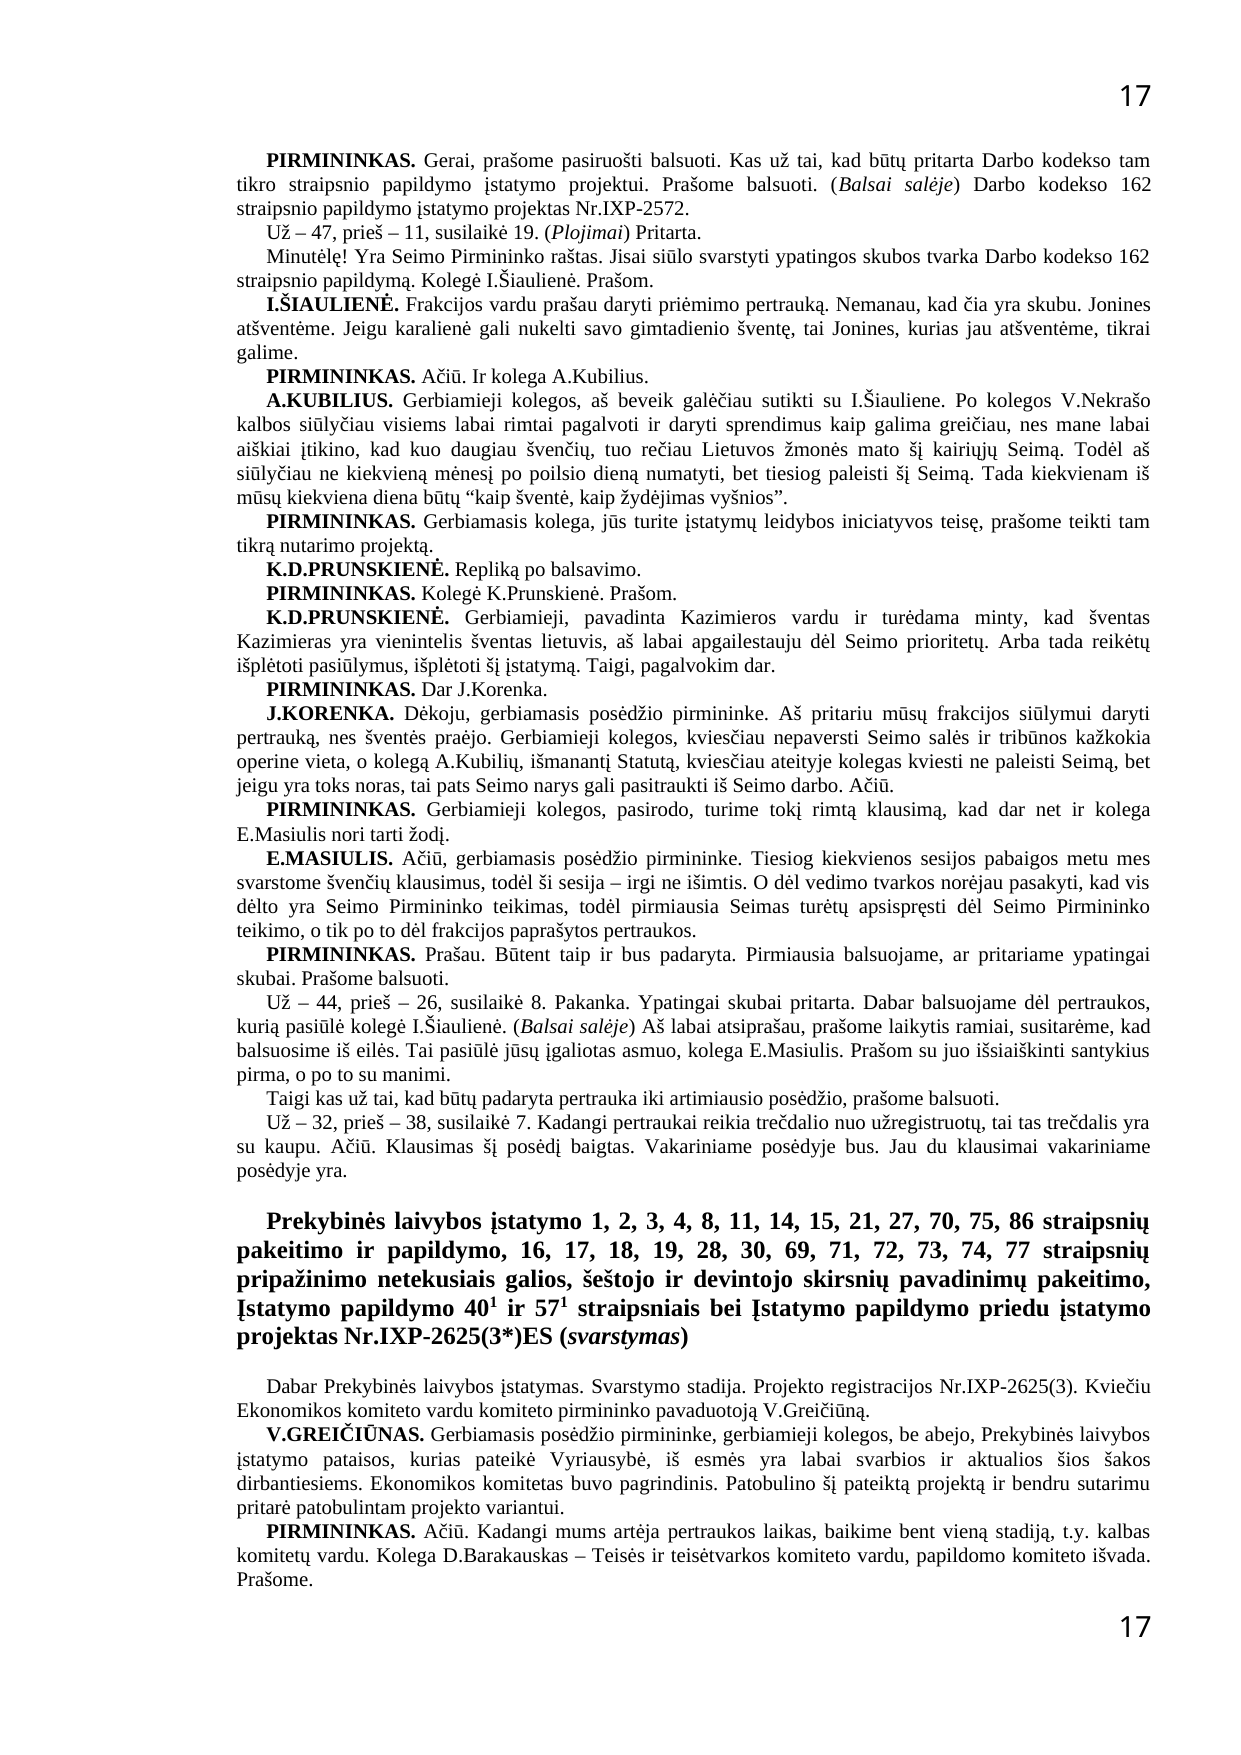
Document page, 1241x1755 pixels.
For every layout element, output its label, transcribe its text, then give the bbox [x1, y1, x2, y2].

text Taigi kas už tai, kad būtų padaryta pertrauka iki artimiausio posėdžio, prašome balsuoti. [236, 1086, 1152, 1110]
text K.D.PRUNSKIENĖ. Gerbiamieji, pavadinta Kazimieros vardu ir turėdama minty, kad šventas Kazimieras yra vienintelis šventas lietuvis, aš labai apgailestauju dėl Seimo prioritetų. Arba tada reikėtų išplėtoti pasiūlymus, išplėtoti šį įstatymą. Taigi, pagalvokim dar. [236, 605, 1152, 677]
text Minutėlę! Yra Seimo Pirmininko raštas. Jisai siūlo svarstyti ypatingos skubos tvarka Darbo kodekso 162 straipsnio papildymą. Kolegė I.Šiaulienė. Prašom. [236, 244, 1152, 292]
text K.D.PRUNSKIENĖ. Repliką po balsavimo. [236, 557, 1152, 581]
text Už – 47, prieš – 11, susilaikė 19. (Plojimai) Pritarta. [236, 220, 1152, 244]
text PIRMININKAS. Kolegė K.Prunskienė. Prašom. [236, 581, 1152, 605]
text J.KORENKA. Dėkoju, gerbiamasis posėdžio pirmininke. Aš pritariu mūsų frakcijos siūlymui daryti pertrauką, nes šventės praėjo. Gerbiamieji kolegos, kviesčiau nepaversti Seimo salės ir tribūnos kažkokia operine vieta, o kolegą A.Kubilių, išmanantį Statutą, kviesčiau ateityje kolegas kviesti ne paleisti Seimą, bet jeigu yra toks noras, tai pats Seimo narys gali pasitraukti iš Seimo darbo. Ačiū. [236, 701, 1152, 797]
text PIRMININKAS. Ačiū. Kadangi mums artėja pertraukos laikas, baikime bent vieną stadiją, t.y. kalbas komitetų vardu. Kolega D.Barakauskas – Teisės ir teisėtvarkos komiteto vardu, papildomo komiteto išvada. Prašome. [236, 1519, 1152, 1591]
text I.ŠIAULIENĖ. Frakcijos vardu prašau daryti priėmimo pertrauką. Nemanau, kad čia yra skubu. Jonines atšventėme. Jeigu karalienė gali nukelti savo gimtadienio šventę, tai Jonines, kurias jau atšventėme, tikrai galime. [236, 292, 1152, 364]
text Dabar Prekybinės laivybos įstatymas. Svarstymo stadija. Projekto registracijos Nr.IXP-2625(3). Kviečiu Ekonomikos komiteto vardu komiteto pirmininko pavaduotoją V.Greičiūną. [236, 1374, 1152, 1422]
text PIRMININKAS. Gerbiamasis kolega, jūs turite įstatymų leidybos iniciatyvos teisę, prašome teikti tam tikrą nutarimo projektą. [236, 509, 1152, 557]
text A.KUBILIUS. Gerbiamieji kolegos, aš beveik galėčiau sutikti su I.Šiauliene. Po kolegos V.Nekrašo kalbos siūlyčiau visiems labai rimtai pagalvoti ir daryti sprendimus kaip galima greičiau, nes mane labai aiškiai įtikino, kad kuo daugiau švenčių, tuo rečiau Lietuvos žmonės mato šį kairiųjų Seimą. Todėl aš siūlyčiau ne kiekvieną mėnesį po poilsio dieną numatyti, bet tiesiog paleisti šį Seimą. Tada kiekvienam iš mūsų kiekviena diena būtų “kaip šventė, kaip žydėjimas vyšnios”. [236, 388, 1152, 509]
text PIRMININKAS. Ačiū. Ir kolega A.Kubilius. [236, 364, 1152, 388]
text E.MASIULIS. Ačiū, gerbiamasis posėdžio pirmininke. Tiesiog kiekvienos sesijos pabaigos metu mes svarstome švenčių klausimus, todėl ši sesija – irgi ne išimtis. O dėl vedimo tvarkos norėjau pasakyti, kad vis dėlto yra Seimo Pirmininko teikimas, todėl pirmiausia Seimas turėtų apsispręsti dėl Seimo Pirmininko teikimo, o tik po to dėl frakcijos paprašytos pertraukos. [236, 846, 1152, 942]
text PIRMININKAS. Dar J.Korenka. [236, 677, 1152, 701]
text PIRMININKAS. Gerai, prašome pasiruošti balsuoti. Kas už tai, kad būtų pritarta Darbo kodekso tam tikro straipsnio papildymo įstatymo projektui. Prašome balsuoti. (Balsai salėje) Darbo kodekso 162 straipsnio papildymo įstatymo projektas Nr.IXP-2572. [236, 148, 1152, 220]
text V.GREIČIŪNAS. Gerbiamasis posėdžio pirmininke, gerbiamieji kolegos, be abejo, Prekybinės laivybos įstatymo pataisos, kurias pateikė Vyriausybė, iš esmės yra labai svarbios ir aktualios šios šakos dirbantiesiems. Ekonomikos komitetas buvo pagrindinis. Patobulino šį pateiktą projektą ir bendru sutarimu pritarė patobulintam projekto variantui. [236, 1422, 1152, 1519]
text Už – 32, prieš – 38, susilaikė 7. Kadangi pertraukai reikia trečdalio nuo užregistruotų, tai tas trečdalis yra su kaupu. Ačiū. Klausimas šį posėdį baigtas. Vakariniame posėdyje bus. Jau du klausimai vakariniame posėdyje yra. [236, 1110, 1152, 1182]
text Prekybinės laivybos įstatymo 1, 2, 3, 4, 8, 11, 14, 15, 21, 27, 70, 75, 86 straipsnių pakeitimo ir papildymo, 16, 17, 18, 19, 28, 30, 69, 71, 72, 73, 74, 77 straipsnių pripažinimo netekusiais galios, šeštojo ir devintojo skirsnių pavadinimų pakeitimo, Įstatymo papildymo 401 ir 571 straipsniais bei Įstatymo papildymo priedu įstatymo projektas Nr.IXP-2625(3*)ES (svarstymas) [236, 1206, 1152, 1350]
text Už – 44, prieš – 26, susilaikė 8. Pakanka. Ypatingai skubai pritarta. Dabar balsuojame dėl pertraukos, kurią pasiūlė kolegė I.Šiaulienė. (Balsai salėje) Aš labai atsiprašau, prašome laikytis ramiai, susitarėme, kad balsuosime iš eilės. Tai pasiūlė jūsų įgaliotas asmuo, kolega E.Masiulis. Prašom su juo išsiaiškinti santykius pirma, o po to su manimi. [236, 990, 1152, 1086]
text PIRMININKAS. Gerbiamieji kolegos, pasirodo, turime tokį rimtą klausimą, kad dar net ir kolega E.Masiulis nori tarti žodį. [236, 797, 1152, 846]
text PIRMININKAS. Prašau. Būtent taip ir bus padaryta. Pirmiausia balsuojame, ar pritariame ypatingai skubai. Prašome balsuoti. [236, 942, 1152, 990]
